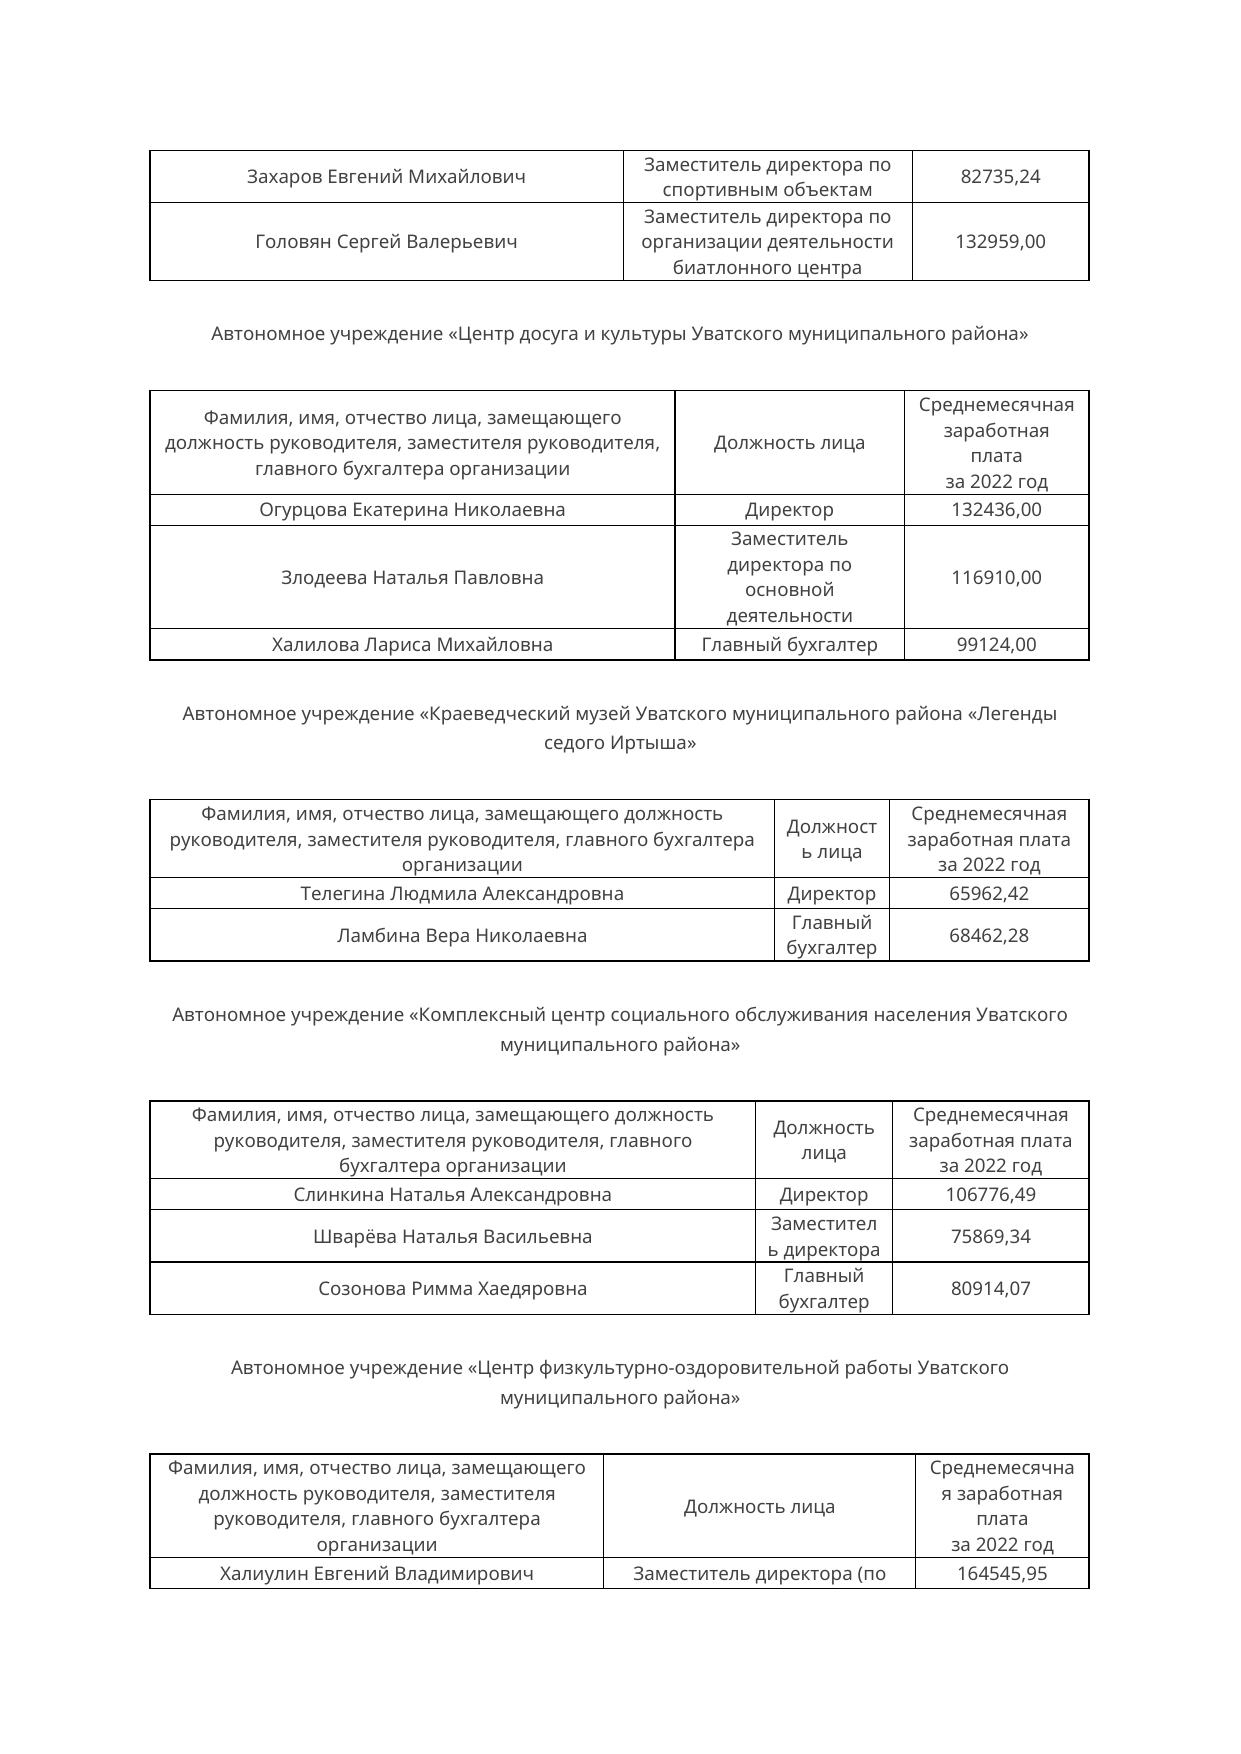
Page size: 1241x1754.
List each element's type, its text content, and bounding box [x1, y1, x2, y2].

table_cell 99124,00 [905, 629, 1088, 659]
table_cell Главный бухгалтер [676, 629, 904, 659]
table_cell Шварёва Наталья Васильевна [151, 1210, 755, 1261]
text Автономное учреждение «Центр досуга и культуры Уватского муниципального района» [150, 321, 1090, 346]
text Автономное учреждение «Центр физкультурно-оздоровительной работы Уватского муниципального района» [150, 1354, 1090, 1409]
table_cell Директор [775, 878, 889, 908]
table_cell Огурцова Екатерина Николаевна [151, 495, 674, 525]
table_cell Директор [756, 1179, 892, 1209]
table_cell Слинкина Наталья Александровна [151, 1179, 755, 1209]
table_cell Главный бухгалтер [775, 909, 889, 960]
table_cell 75869,34 [893, 1210, 1088, 1261]
table_header Должность лица [756, 1102, 892, 1178]
table_cell 132436,00 [905, 495, 1088, 525]
table_header Должность лица [604, 1455, 915, 1557]
table_cell 80914,07 [893, 1263, 1088, 1313]
table_header Среднемесячная заработная плата за 2022 год [916, 1455, 1088, 1557]
table_cell Халилова Лариса Михайловна [151, 629, 674, 659]
table_cell Захаров Евгений Михайлович [151, 151, 623, 202]
table_cell 132959,00 [913, 203, 1088, 280]
table_cell 164545,95 [916, 1558, 1088, 1588]
table_header Среднемесячная заработная плата за 2022 год [905, 391, 1088, 493]
table_header Фамилия, имя, отчество лица, замещающего должность руководителя, заместителя руководителя, главного бухгалтера организации [151, 391, 674, 493]
table_cell Главный бухгалтер [756, 1263, 892, 1313]
table_cell Заместитель директора по основной деятельности [676, 526, 904, 628]
table_header Среднемесячная заработная плата за 2022 год [893, 1102, 1088, 1178]
table_header Среднемесячная заработная плата за 2022 год [890, 800, 1088, 877]
text Автономное учреждение «Комплексный центр социального обслуживания населения Уватского муниципального района» [150, 1001, 1090, 1056]
table_cell Заместитель директора (по [604, 1558, 915, 1588]
table_cell Заместитель директора по организации деятельности биатлонного центра [624, 203, 912, 280]
table_cell Злодеева Наталья Павловна [151, 526, 674, 628]
table_header Фамилия, имя, отчество лица, замещающего должность руководителя, заместителя руководителя, главного бухгалтера организации [151, 1455, 603, 1557]
table_cell Телегина Людмила Александровна [151, 878, 774, 908]
table_cell Директор [676, 495, 904, 525]
table_cell 106776,49 [893, 1179, 1088, 1209]
table_cell 82735,24 [913, 151, 1088, 202]
table_cell Заместитель директора [756, 1210, 892, 1261]
table_cell 65962,42 [890, 878, 1088, 908]
table_header Должность лица [676, 391, 904, 493]
table_cell Халиулин Евгений Владимирович [151, 1558, 603, 1588]
table_header Фамилия, имя, отчество лица, замещающего должность руководителя, заместителя руководителя, главного бухгалтера организации [151, 800, 774, 877]
table_header Фамилия, имя, отчество лица, замещающего должность руководителя, заместителя руководителя, главного бухгалтера организации [151, 1102, 755, 1178]
text Автономное учреждение «Краеведческий музей Уватского муниципального района «Легенды седого Иртыша» [150, 700, 1090, 755]
table_cell 68462,28 [890, 909, 1088, 960]
table_cell Головян Сергей Валерьевич [151, 203, 623, 280]
table_header Должность лица [775, 800, 889, 877]
table_cell Заместитель директора по спортивным объектам [624, 151, 912, 202]
table_cell Ламбина Вера Николаевна [151, 909, 774, 960]
table_cell 116910,00 [905, 526, 1088, 628]
table_cell Созонова Римма Хаедяровна [151, 1263, 755, 1313]
